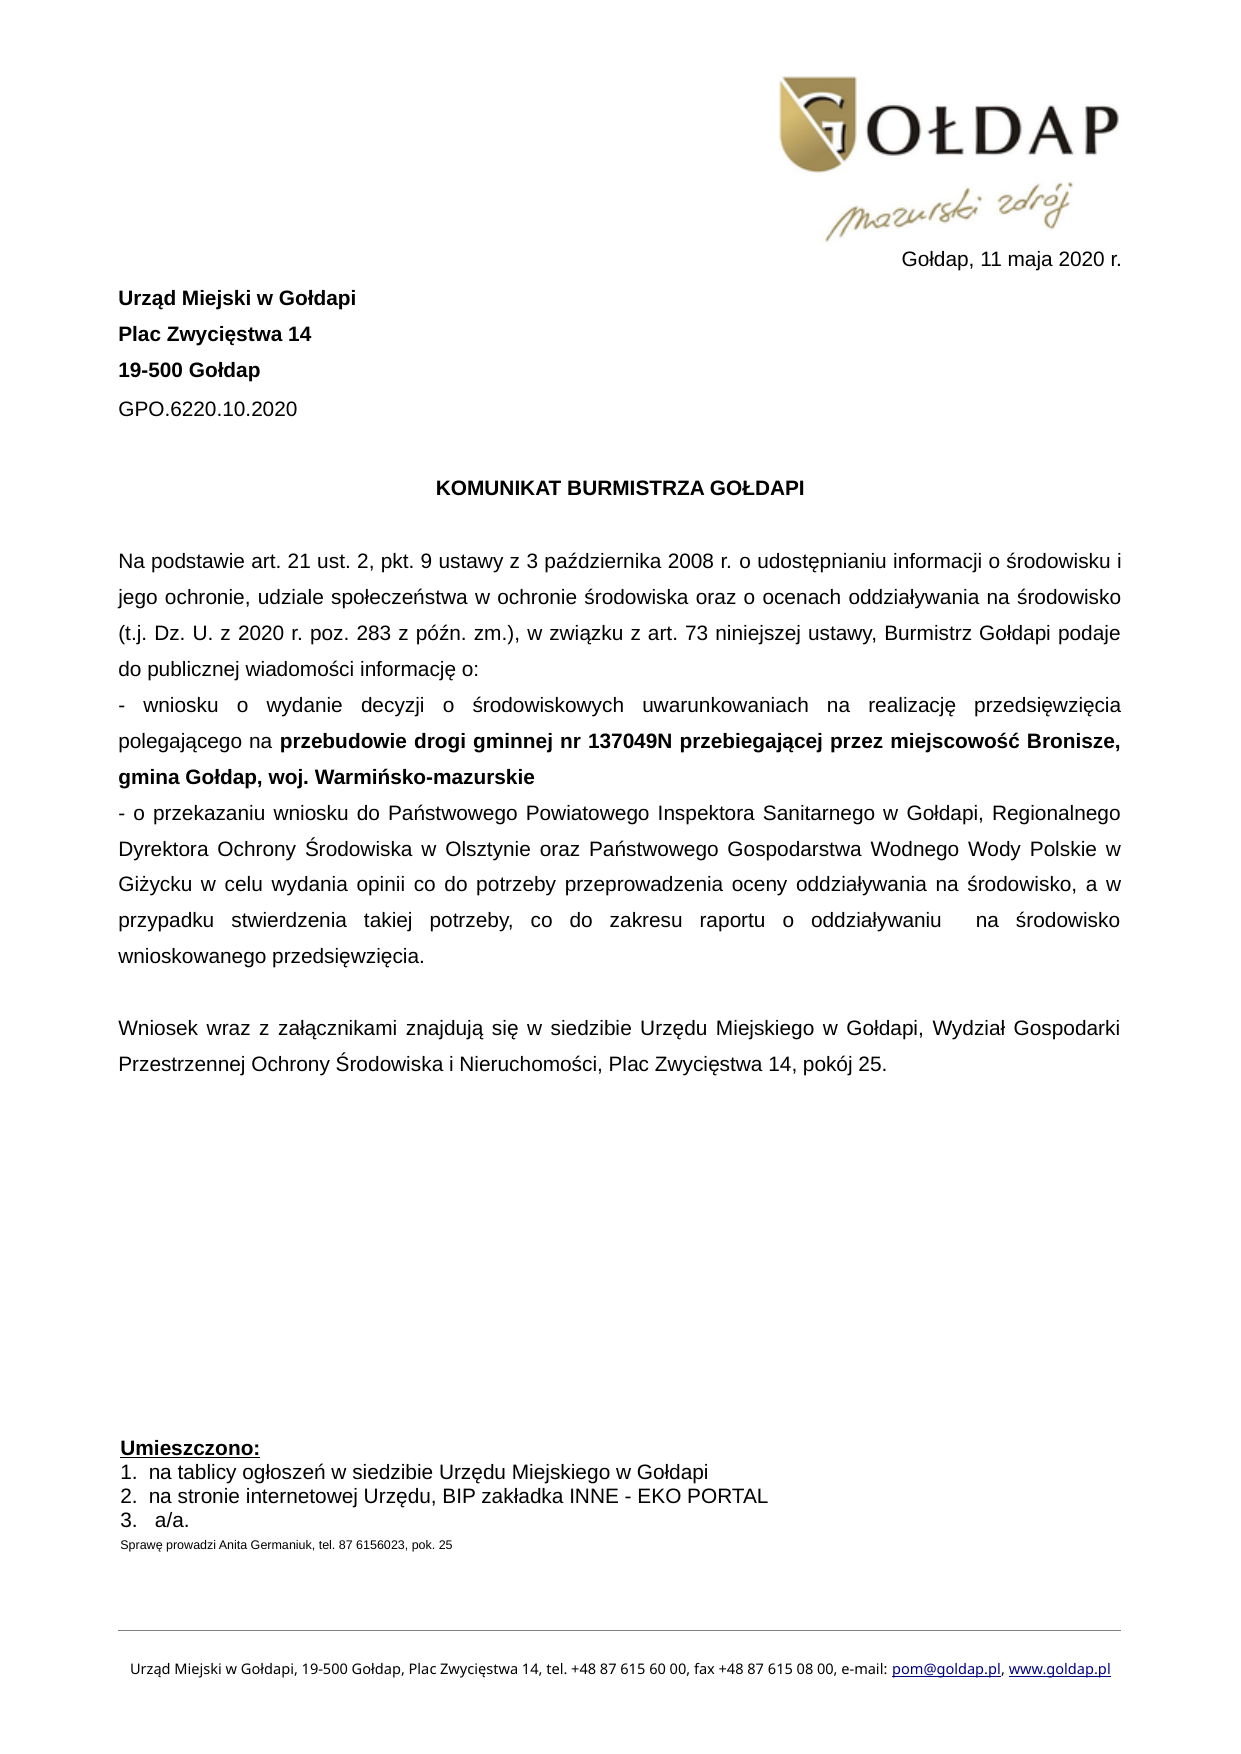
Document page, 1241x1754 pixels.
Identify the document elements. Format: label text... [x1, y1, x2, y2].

text Na podstawie art. 21 ust. 2, pkt. 9 ustawy z 3 października 2008 r. o udostępnianiu informacji o środowisku i jego ochronie, udziale społeczeństwa w ochronie środowiska oraz o ocenach oddziaływania na środowisko (t.j. Dz. U. z 2020 r. poz. 283 z późn. zm.), w związku z art. 73 niniejszej ustawy, Burmistrz Gołdapi podaje do publicznej wiadomości informację o: [118, 549, 1122, 681]
list na tablicy ogłoszeń w siedzibie Urzędu Miejskiego w Gołdapi [120, 1460, 1122, 1484]
list na stronie internetowej Urzędu, BIP zakładka INNE - EKO PORTAL [120, 1484, 1122, 1508]
text KOMUNIKAT BURMISTRZA GOŁDAPI [118, 476, 1122, 500]
text Plac Zwycięstwa 14 [118, 322, 1122, 346]
text - wniosku o wydanie decyzji o środowiskowych uwarunkowaniach na realizację przedsięwzięcia polegającego na przebudowie drogi gminnej nr 137049N przebiegającej przez miejscowość Bronisze, gmina Gołdap, woj. Warmińsko-mazurskie [118, 693, 1122, 788]
text - o przekazaniu wniosku do Państwowego Powiatowego Inspektora Sanitarnego w Gołdapi, Regionalnego Dyrektora Ochrony Środowiska w Olsztynie oraz Państwowego Gospodarstwa Wodnego Wody Polskie w Giżycku w celu wydania opinii co do potrzeby przeprowadzenia oceny oddziaływania na środowisko, a w przypadku stwierdzenia takiej potrzeby, co do zakresu raportu o oddziaływaniu na środowisko wnioskowanego przedsięwzięcia. [118, 800, 1122, 968]
text 19-500 Gołdap [118, 358, 1122, 382]
text Wniosek wraz z załącznikami znajdują się w siedzibie Urzędu Miejskiego w Gołdapi, Wydział Gospodarki Przestrzennej Ochrony Środowiska i Nieruchomości, Plac Zwycięstwa 14, pokój 25. [118, 1016, 1122, 1076]
text 3. a/a. [120, 1508, 1122, 1532]
text Gołdap, 11 maja 2020 r. [118, 124, 1122, 271]
text Sprawę prowadzi Anita Germaniuk, tel. 87 6156023, pok. 25 [120, 1538, 1122, 1552]
text GPO.6220.10.2020 [118, 397, 1122, 421]
text Urząd Miejski w Gołdapi [118, 286, 1122, 310]
text Umieszczono: [120, 1436, 1122, 1460]
